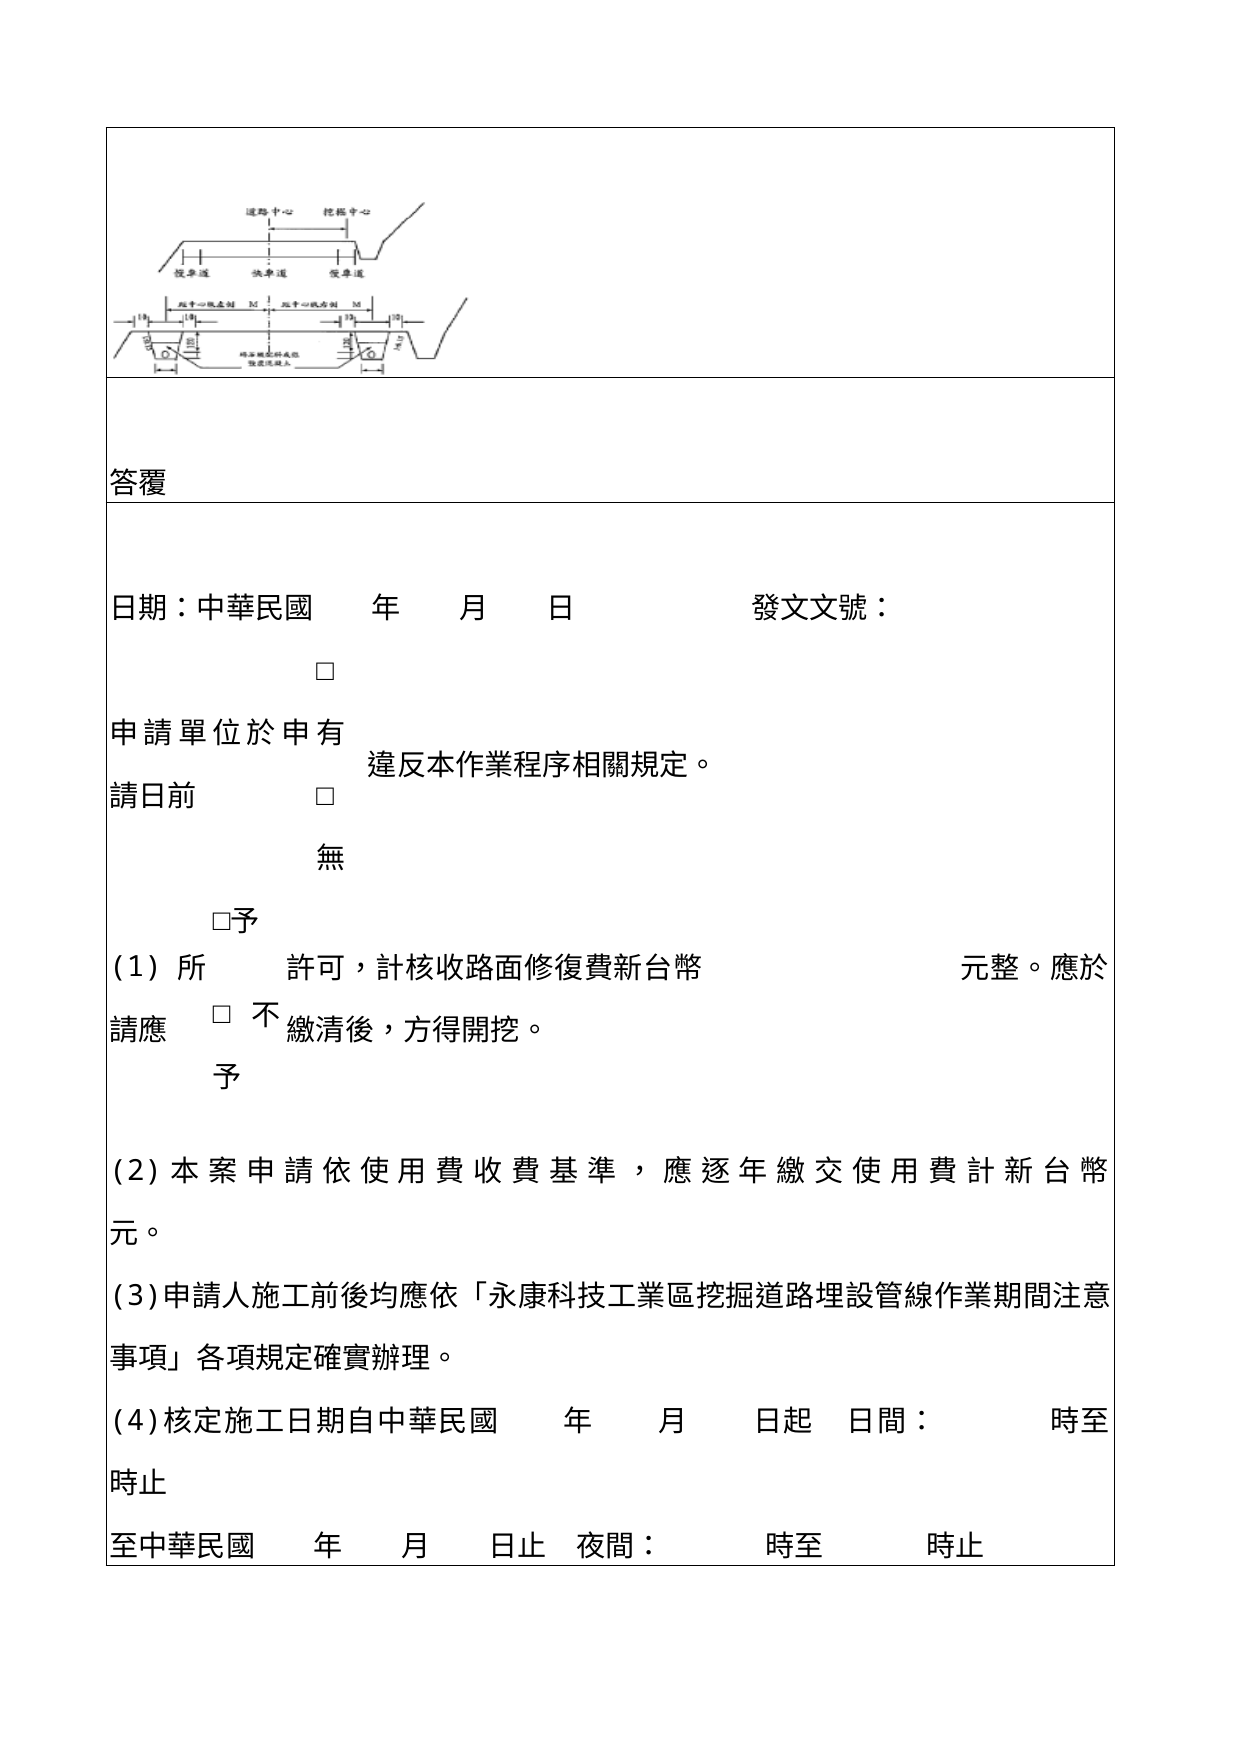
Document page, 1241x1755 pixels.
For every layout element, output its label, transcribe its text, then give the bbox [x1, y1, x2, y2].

table_cell 違反本作業程序相關規定。 [365, 627, 1114, 877]
table_cell 答覆 [107, 378, 1114, 502]
table_cell □有 □無 [313, 627, 365, 877]
table_cell 許可，計核收路面修復費新台幣 元整。應於繳清後，方得開挖。 [284, 877, 1114, 1096]
table_cell (2)本案申請依使用費收費基準，應逐年繳交使用費計新台幣 元。 (3)申請人施工前後均應依「永康科技工業區挖掘道路埋設管線作業期間注意事項」各項規定確實辦理。 (4)核定施工日期自中華民國 年 月 日起 日間： 時至 時止 至中華民國 年 月 日止 夜間： 時至 時止 [107, 1096, 1114, 1564]
table_cell (1)所請應 [107, 877, 210, 1096]
table_cell □予 □不予 [210, 877, 283, 1096]
table_cell 申請單位於申請日前 [107, 627, 313, 877]
table_cell [107, 128, 1114, 377]
table_cell 日期：中華民國 年 月 日 發文文號： [107, 503, 1114, 627]
